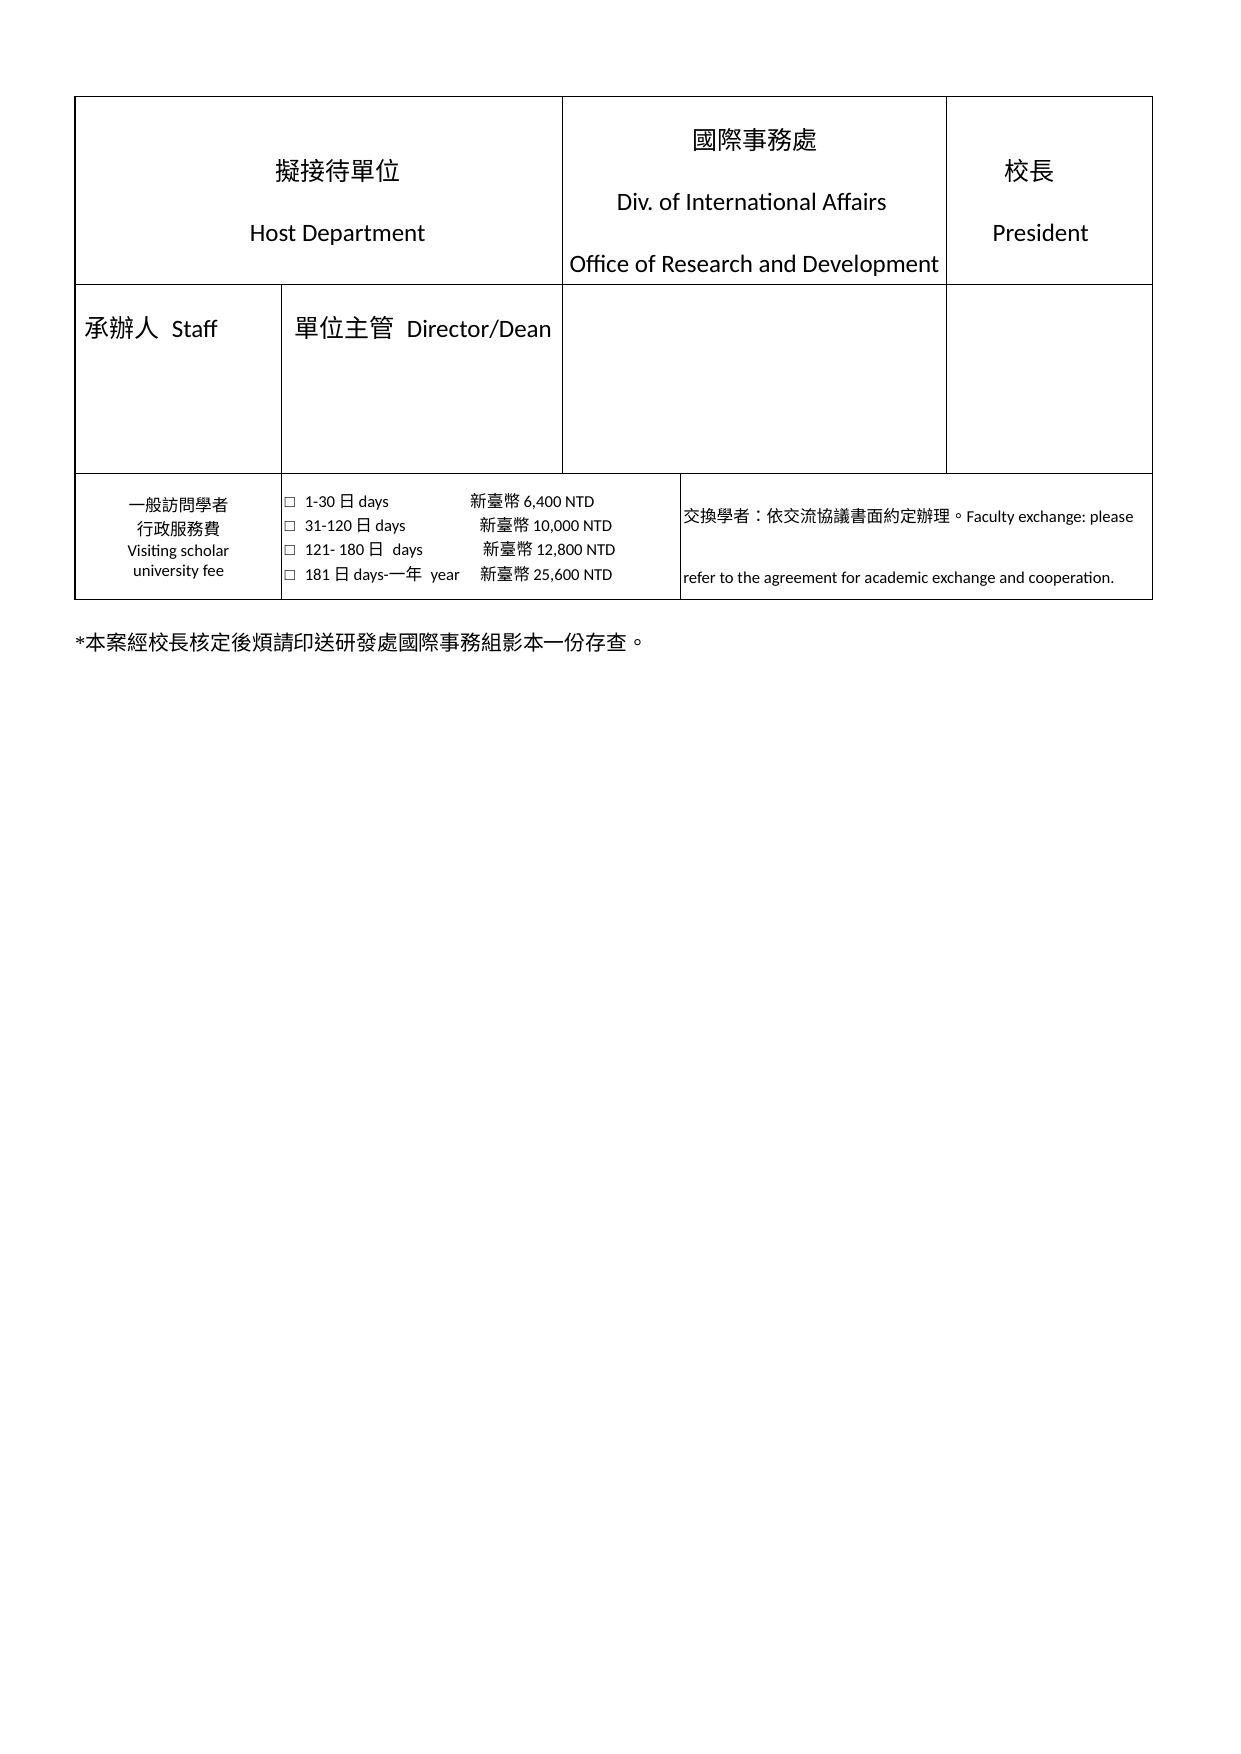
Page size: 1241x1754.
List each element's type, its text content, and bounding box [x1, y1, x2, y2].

table_cell 校長 President [947, 97, 1152, 284]
table_cell [563, 285, 946, 473]
table_cell 一般訪問學者 行政服務費 Visiting scholar university fee [76, 474, 281, 599]
text *本案經校長核定後煩請印送研發處國際事務組影本一份存查。 [75, 600, 1165, 662]
table_cell 國際事務處 Div. of International Affairs Office of Research and Development [563, 97, 946, 284]
table_cell □ 1-30日days 新臺幣6,400 NTD □ 31-120日days 新臺幣10,000 NTD □ 121- 180日 days 新臺幣12,800 NTD □ 181日days-一年 year 新臺幣25,600 NTD [282, 474, 680, 599]
table_cell 承辦人 Staff [76, 285, 281, 473]
table_cell [947, 285, 1152, 473]
table_cell 擬接待單位 Host Department [76, 97, 562, 284]
table_cell 單位主管 Director/Dean [282, 285, 562, 473]
table_cell 交換學者：依交流協議書面約定辦理。Faculty exchange: please refer to the agreement for academic exchange and cooperation. [681, 474, 1152, 599]
